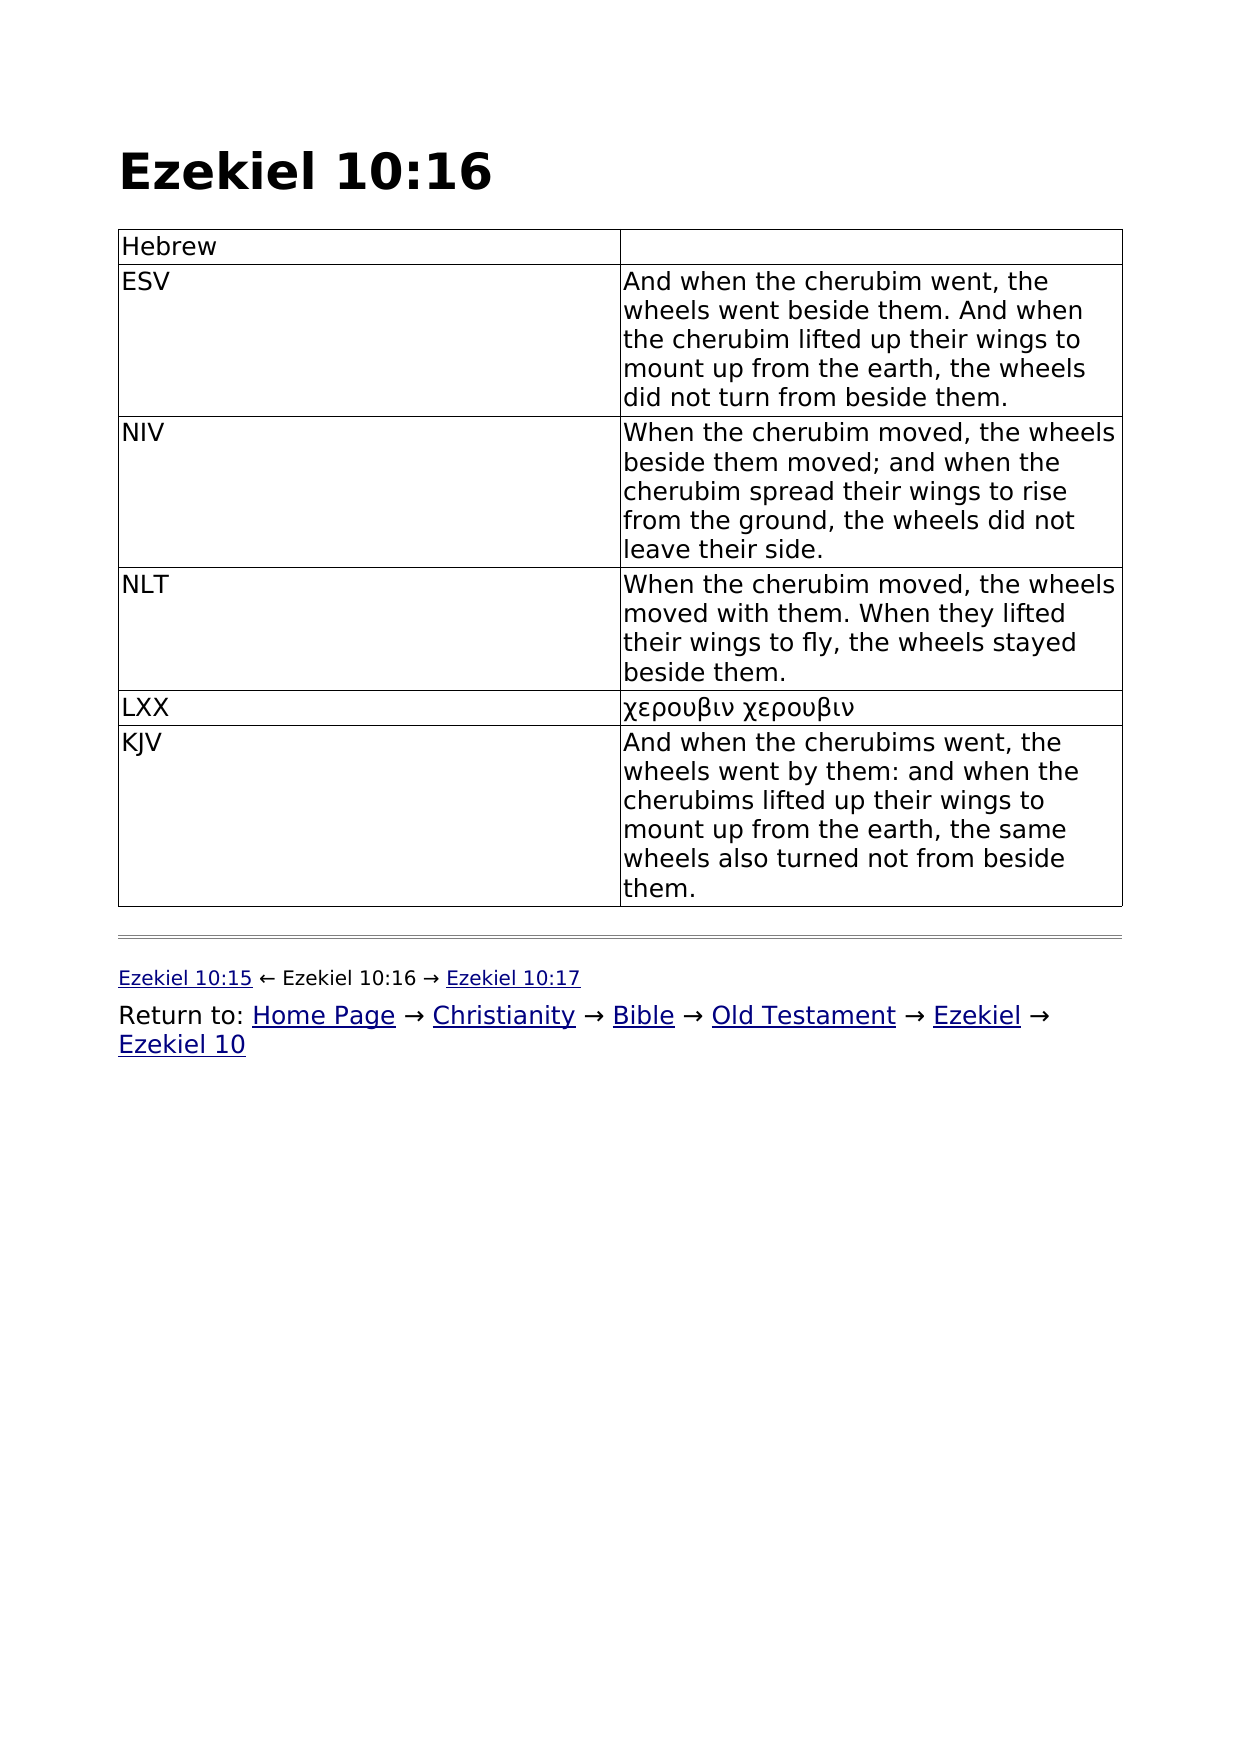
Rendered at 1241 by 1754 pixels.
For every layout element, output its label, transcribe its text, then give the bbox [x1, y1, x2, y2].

table_cell ESV [119, 265, 620, 416]
text Ezekiel 10:15 ← Ezekiel 10:16 → Ezekiel 10:17 [118, 967, 1122, 1001]
table_cell NLT [119, 568, 620, 690]
table_cell KJV [119, 726, 620, 906]
table_cell And when the cherubims went, the wheels went by them: and when the cherubims lifted up their wings to mount up from the earth, the same wheels also turned not from beside them. [621, 726, 1122, 906]
table_cell When the cherubim moved, the wheels beside them moved; and when the cherubim spread their wings to rise from the ground, the wheels did not leave their side. [621, 417, 1122, 567]
table_cell And when the cherubim went, the wheels went beside them. And when the cherubim lifted up their wings to mount up from the earth, the wheels did not turn from beside them. [621, 265, 1122, 416]
subtitle Ezekiel 10:16 [118, 143, 1122, 201]
text Return to: Home Page → Christianity → Bible → Old Testament → Ezekiel → Ezekiel 10 [118, 1001, 1122, 1059]
table_cell When the cherubim moved, the wheels moved with them. When they lifted their wings to fly, the wheels stayed beside them. [621, 568, 1122, 690]
table_header [621, 230, 1122, 264]
table_cell NIV [119, 417, 620, 567]
table_cell χερουβιν χερουβιν [621, 691, 1122, 725]
table_cell LXX [119, 691, 620, 725]
table_header Hebrew [119, 230, 620, 264]
